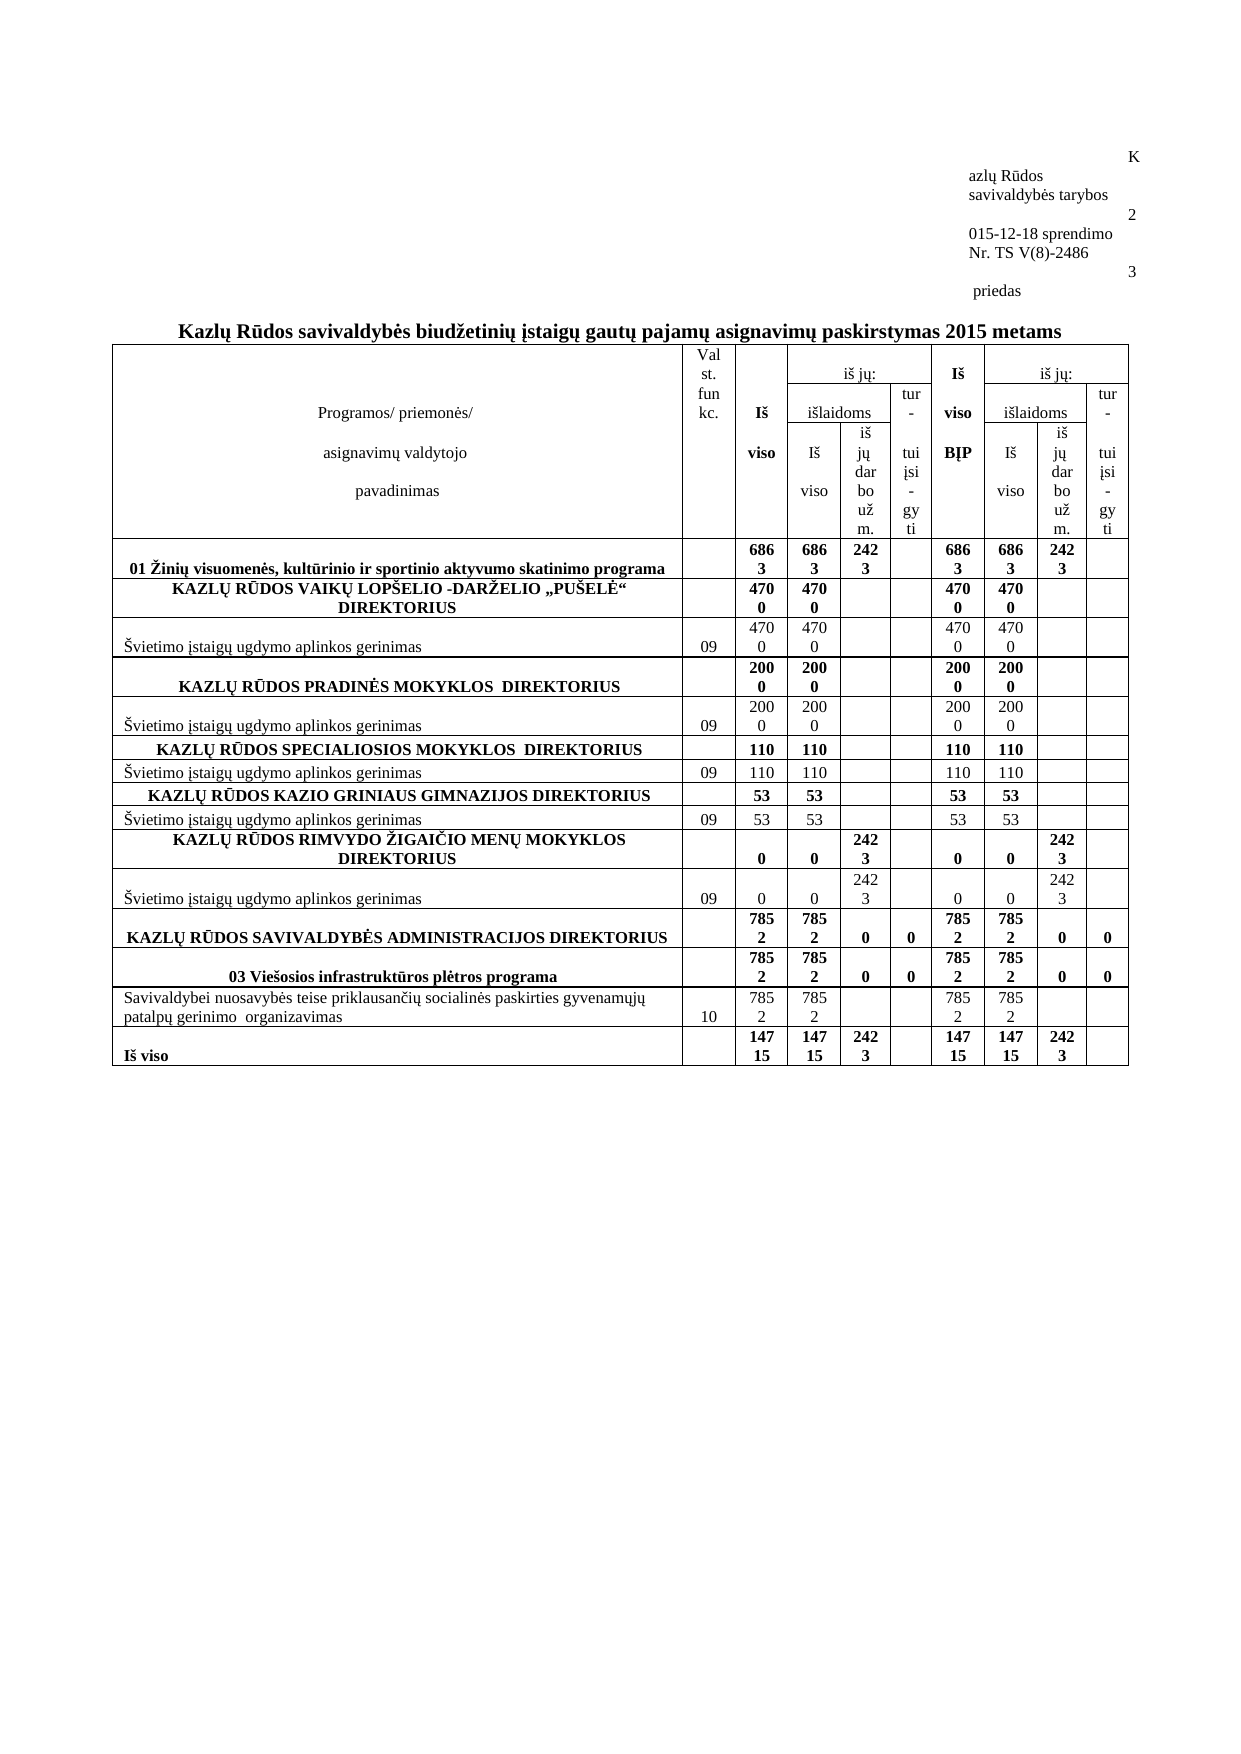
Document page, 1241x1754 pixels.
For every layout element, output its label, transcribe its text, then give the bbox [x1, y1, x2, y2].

table_cell viso [736, 422, 787, 462]
table_cell 2423 [841, 830, 890, 868]
table_cell [1087, 658, 1128, 696]
table_cell [1038, 783, 1086, 805]
table_cell 6863 [788, 539, 840, 578]
table_cell [1038, 736, 1086, 758]
table_cell [891, 830, 931, 868]
table_cell [1087, 697, 1128, 735]
table_header iš jų: [985, 345, 1128, 383]
table_cell 110 [985, 760, 1037, 782]
table_cell [891, 697, 931, 735]
table_cell gyti [891, 500, 931, 538]
table_cell 0 [841, 948, 890, 986]
table_cell 2000 [788, 658, 840, 696]
table_cell [891, 579, 931, 617]
table_cell 53 [736, 806, 787, 829]
table_cell [891, 988, 931, 1026]
table_cell darbo [841, 462, 890, 500]
table_cell [841, 760, 890, 782]
table_header [736, 345, 787, 383]
table_cell [1087, 988, 1128, 1026]
table_cell 4700 [788, 579, 840, 617]
table_cell 53 [985, 783, 1037, 805]
table_cell 03 Viešosios infrastruktūros plėtros programa [113, 948, 682, 986]
table_cell 53 [788, 783, 840, 805]
table_cell [1038, 618, 1086, 656]
table_cell [113, 500, 682, 538]
table_cell [1087, 869, 1128, 908]
table_cell 2000 [932, 658, 984, 696]
table_cell 2000 [736, 658, 787, 696]
table_cell [1087, 736, 1128, 758]
table_cell [891, 760, 931, 782]
table_cell 4700 [985, 579, 1037, 617]
table_cell [683, 658, 735, 696]
table_cell Savivaldybei nuosavybės teise priklausančių socialinės paskirties gyvenamųjų patalpų gerinimo organizavimas [113, 988, 682, 1026]
table_cell [1038, 806, 1086, 829]
table_cell 2000 [985, 658, 1037, 696]
table_cell [683, 948, 735, 986]
table_cell [1087, 1027, 1128, 1065]
table_cell 14715 [932, 1027, 984, 1065]
table_cell [841, 988, 890, 1026]
table_cell 110 [788, 760, 840, 782]
table_cell tur- [1087, 384, 1128, 422]
table_cell 7852 [736, 948, 787, 986]
table_header iš jų: [788, 345, 931, 383]
table_cell 7852 [985, 948, 1037, 986]
table_cell 0 [932, 830, 984, 868]
table_cell 14715 [736, 1027, 787, 1065]
table_cell 09 [683, 760, 735, 782]
table_cell 7852 [985, 988, 1037, 1026]
table_cell 4700 [932, 618, 984, 656]
table_cell 7852 [932, 988, 984, 1026]
table_cell KAZLŲ RŪDOS KAZIO GRINIAUS GIMNAZIJOS DIREKTORIUS [113, 783, 682, 805]
table_cell įsi- [891, 462, 931, 500]
table_cell BĮP [932, 422, 984, 462]
table_cell Iš viso [113, 1027, 682, 1065]
table_cell [1087, 579, 1128, 617]
table_cell [1038, 658, 1086, 696]
table_cell 14715 [788, 1027, 840, 1065]
table_cell 0 [891, 909, 931, 947]
table_cell Iš [736, 383, 787, 422]
table_cell KAZLŲ RŪDOS SPECIALIOSIOS MOKYKLOS DIREKTORIUS [113, 736, 682, 758]
table_cell 2423 [1038, 1027, 1086, 1065]
table_cell 7852 [985, 909, 1037, 947]
table_cell 110 [932, 760, 984, 782]
table_cell [841, 806, 890, 829]
table_cell 6863 [985, 539, 1037, 578]
table_header [113, 345, 682, 383]
table_cell 7852 [736, 988, 787, 1026]
table_cell iš jų [841, 423, 890, 462]
table_cell 7852 [788, 988, 840, 1026]
table_cell 7852 [788, 909, 840, 947]
table_cell 2423 [1038, 539, 1086, 578]
table_cell [683, 462, 735, 500]
table_cell 53 [985, 806, 1037, 829]
table_cell [1087, 806, 1128, 829]
table_cell 0 [788, 830, 840, 868]
table_cell 09 [683, 618, 735, 656]
table_cell [736, 462, 787, 500]
table_cell 2423 [841, 539, 890, 578]
table_cell [841, 579, 890, 617]
table_cell [891, 806, 931, 829]
table_cell 4700 [736, 618, 787, 656]
table_cell 10 [683, 988, 735, 1026]
table_cell 7852 [788, 948, 840, 986]
text 3 priedas [969, 262, 1128, 300]
table_cell tui [1087, 422, 1128, 462]
text Kazlų Rūdos savivaldybės biudžetinių įstaigų gautų pajamų asignavimų paskirstymas 2015 metams [112, 319, 1128, 343]
table_cell 2000 [985, 697, 1037, 735]
table_cell 7852 [736, 909, 787, 947]
table_cell [932, 462, 984, 500]
table_cell išlaidoms [788, 384, 890, 422]
table_cell tur- [891, 384, 931, 422]
table_cell Iš [985, 423, 1037, 462]
table_cell 2000 [932, 697, 984, 735]
table_cell išlaidoms [985, 384, 1086, 422]
table_cell viso [985, 462, 1037, 500]
table_cell [891, 658, 931, 696]
table_cell iš jų [1038, 423, 1086, 462]
table_cell [683, 830, 735, 868]
table_cell Švietimo įstaigų ugdymo aplinkos gerinimas [113, 697, 682, 735]
table_header Iš [932, 345, 984, 383]
table_cell [683, 579, 735, 617]
table_cell Švietimo įstaigų ugdymo aplinkos gerinimas [113, 618, 682, 656]
table_cell 6863 [736, 539, 787, 578]
table_cell 53 [788, 806, 840, 829]
table_cell 0 [1038, 948, 1086, 986]
table_cell 01 Žinių visuomenės, kultūrinio ir sportinio aktyvumo skatinimo programa [113, 539, 682, 578]
table_cell [891, 539, 931, 578]
table_cell [891, 783, 931, 805]
table_cell [841, 783, 890, 805]
table_cell Švietimo įstaigų ugdymo aplinkos gerinimas [113, 806, 682, 829]
table_cell [788, 500, 840, 538]
table_cell KAZLŲ RŪDOS VAIKŲ LOPŠELIO -DARŽELIO „PUŠELĖ“ DIREKTORIUS [113, 579, 682, 617]
table_cell 6863 [932, 539, 984, 578]
table_cell 0 [1087, 948, 1128, 986]
table_cell 4700 [736, 579, 787, 617]
table_cell funkc. [683, 383, 735, 422]
table_cell [1038, 988, 1086, 1026]
table_cell [932, 500, 984, 538]
table_cell viso [788, 462, 840, 500]
table_cell 7852 [932, 909, 984, 947]
table_cell Švietimo įstaigų ugdymo aplinkos gerinimas [113, 869, 682, 908]
table_cell [1087, 539, 1128, 578]
table_cell [1038, 697, 1086, 735]
table_cell įsi- [1087, 462, 1128, 500]
table_cell [683, 422, 735, 462]
table_cell [841, 658, 890, 696]
table_cell [683, 783, 735, 805]
table_cell 0 [1038, 909, 1086, 947]
table_cell 2000 [736, 697, 787, 735]
table_cell [1087, 760, 1128, 782]
table_cell 0 [985, 830, 1037, 868]
table_cell 110 [788, 736, 840, 758]
table_cell [683, 736, 735, 758]
text Kazlų Rūdos savivaldybės tarybos [969, 147, 1128, 204]
table_cell 53 [932, 783, 984, 805]
table_cell 09 [683, 806, 735, 829]
table_cell KAZLŲ RŪDOS SAVIVALDYBĖS ADMINISTRACIJOS DIREKTORIUS [113, 909, 682, 947]
table_cell 2423 [1038, 830, 1086, 868]
table_cell [891, 1027, 931, 1065]
table_cell [841, 697, 890, 735]
table_cell 0 [985, 869, 1037, 908]
table_cell 0 [841, 909, 890, 947]
table_cell 0 [1087, 909, 1128, 947]
table_cell tui [891, 422, 931, 462]
table_cell viso [932, 383, 984, 422]
table_cell [891, 736, 931, 758]
table_header Valst. [683, 345, 735, 383]
table_cell 14715 [985, 1027, 1037, 1065]
table_cell [1087, 618, 1128, 656]
table_cell 110 [736, 736, 787, 758]
table_cell 09 [683, 697, 735, 735]
table_cell [736, 500, 787, 538]
table_cell Švietimo įstaigų ugdymo aplinkos gerinimas [113, 760, 682, 782]
table_cell pavadinimas [113, 462, 682, 500]
table_cell KAZLŲ RŪDOS PRADINĖS MOKYKLOS DIREKTORIUS [113, 658, 682, 696]
table_cell 2423 [841, 869, 890, 908]
table_cell 0 [891, 948, 931, 986]
table_cell [1087, 783, 1128, 805]
table_cell 110 [932, 736, 984, 758]
text 2015-12-18 sprendimo Nr. TS V(8)-2486 [969, 204, 1128, 262]
table_cell 4700 [788, 618, 840, 656]
table_cell [891, 869, 931, 908]
table_cell 0 [736, 869, 787, 908]
table_cell užm. [841, 500, 890, 538]
table_cell 09 [683, 869, 735, 908]
table_cell [1038, 579, 1086, 617]
table_cell 0 [788, 869, 840, 908]
table_cell [1038, 760, 1086, 782]
table_cell darbo [1038, 462, 1086, 500]
table_cell 110 [736, 760, 787, 782]
table_cell [683, 1027, 735, 1065]
table_cell [891, 618, 931, 656]
table_cell 53 [932, 806, 984, 829]
table_cell [841, 618, 890, 656]
table_cell 2423 [1038, 869, 1086, 908]
table_cell [985, 500, 1037, 538]
table_cell Programos/ priemonės/ [113, 383, 682, 422]
table_cell 7852 [932, 948, 984, 986]
table_cell 0 [736, 830, 787, 868]
table_cell KAZLŲ RŪDOS RIMVYDO ŽIGAIČIO MENŲ MOKYKLOS DIREKTORIUS [113, 830, 682, 868]
table_cell 110 [985, 736, 1037, 758]
table_cell Iš [788, 423, 840, 462]
table_cell [1087, 830, 1128, 868]
table_cell 53 [736, 783, 787, 805]
table_cell 4700 [932, 579, 984, 617]
table_cell 2423 [841, 1027, 890, 1065]
table_cell gyti [1087, 500, 1128, 538]
table_cell [683, 539, 735, 578]
table_cell [683, 500, 735, 538]
table_cell užm. [1038, 500, 1086, 538]
table_cell 4700 [985, 618, 1037, 656]
table_cell asignavimų valdytojo [113, 422, 682, 462]
table_cell [841, 736, 890, 758]
table_cell [683, 909, 735, 947]
table_cell 2000 [788, 697, 840, 735]
table_cell 0 [932, 869, 984, 908]
